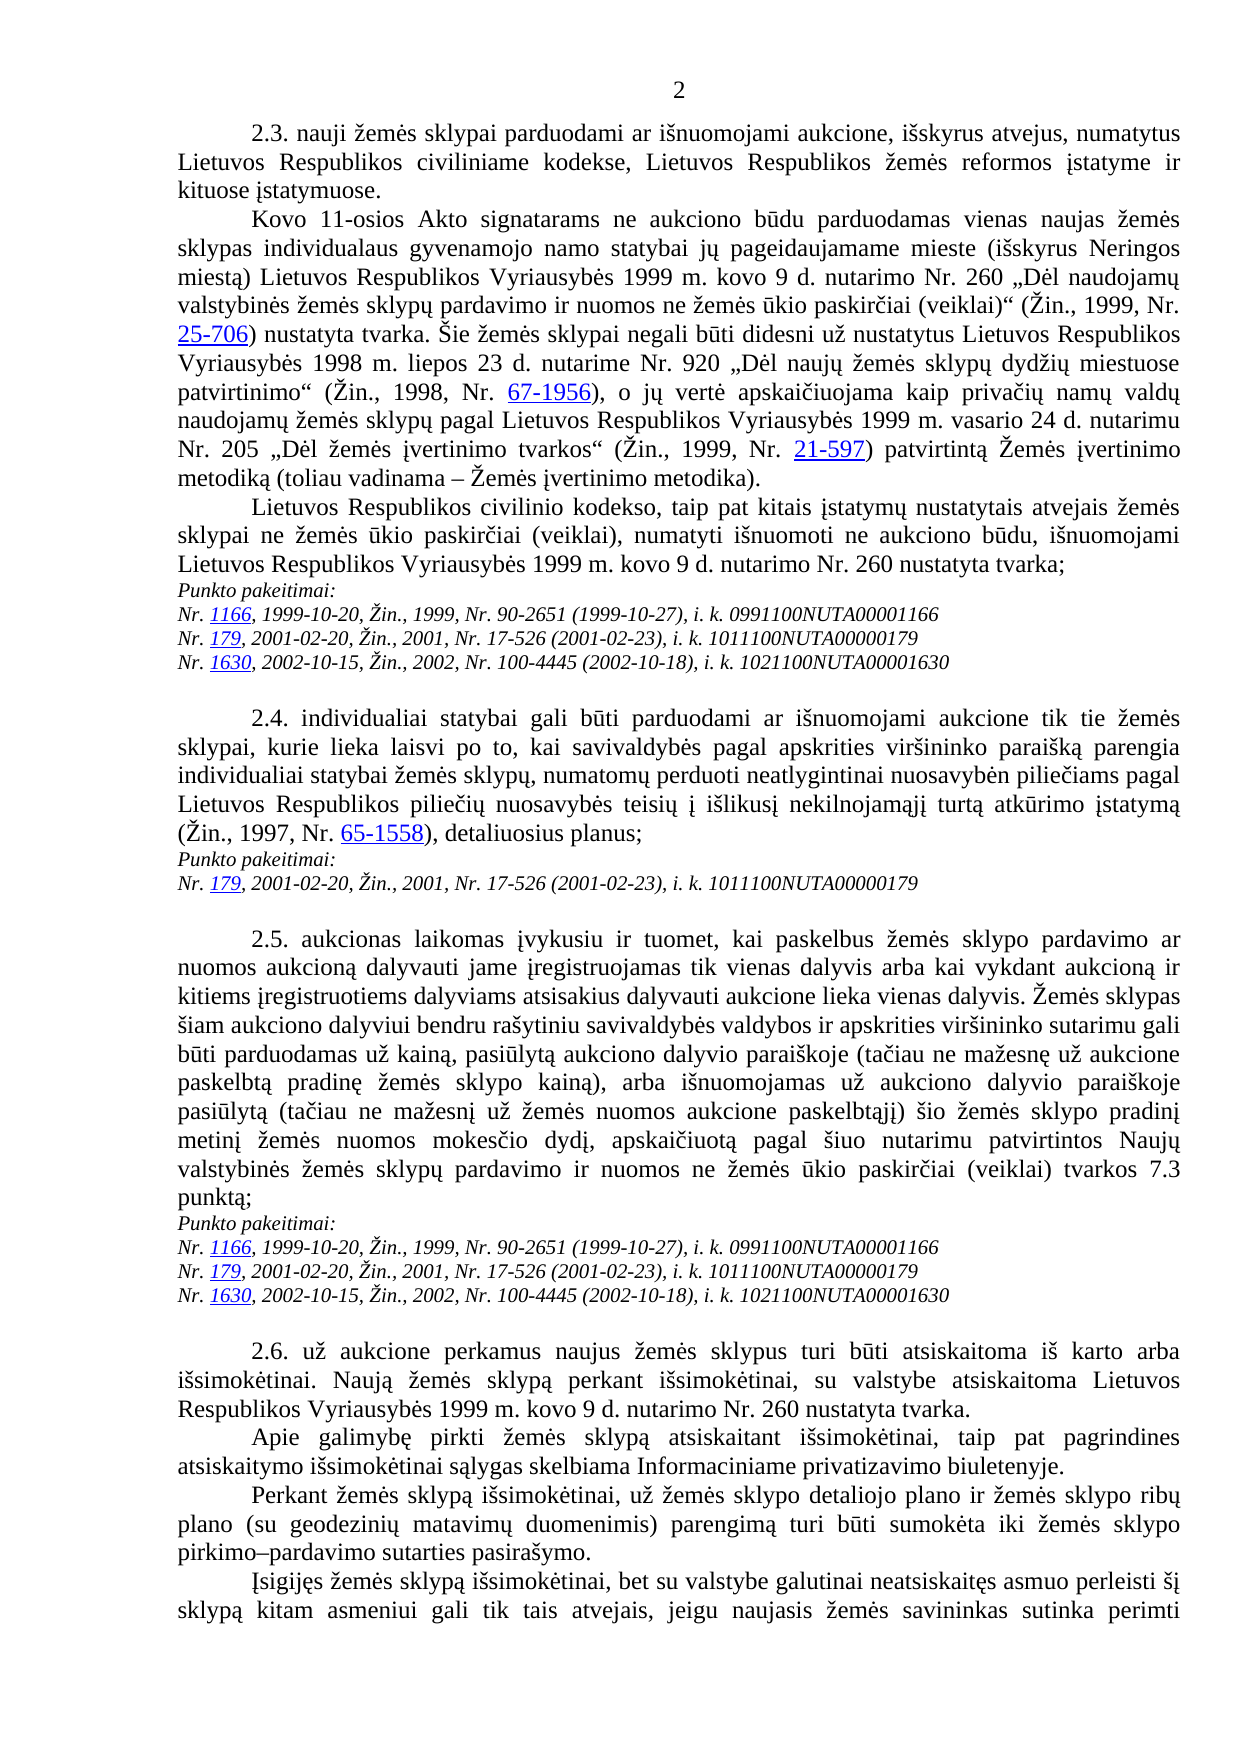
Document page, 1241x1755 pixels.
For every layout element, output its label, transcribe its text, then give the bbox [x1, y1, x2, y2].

text Nr. 1630, 2002-10-15, Žin., 2002, Nr. 100-4445 (2002-10-18), i. k. 1021100NUTA00001630 [177, 1283, 1181, 1307]
text 2.4. individualiai statybai gali būti parduodami ar išnuomojami aukcione tik tie žemės sklypai, kurie lieka laisvi po to, kai savivaldybės pagal apskrities viršininko paraišką parengia individualiai statybai žemės sklypų, numatomų perduoti neatlygintinai nuosavybėn piliečiams pagal Lietuvos Respublikos piliečių nuosavybės teisių į išlikusį nekilnojamąjį turtą atkūrimo įstatymą (Žin., 1997, Nr. 65-1558), detaliuosius planus; [177, 703, 1181, 847]
text Nr. 1166, 1999-10-20, Žin., 1999, Nr. 90-2651 (1999-10-27), i. k. 0991100NUTA00001166 [177, 602, 1181, 626]
text Punkto pakeitimai: [177, 578, 1181, 602]
text 2.6. už aukcione perkamus naujus žemės sklypus turi būti atsiskaitoma iš karto arba išsimokėtinai. Naują žemės sklypą perkant išsimokėtinai, su valstybe atsiskaitoma Lietuvos Respublikos Vyriausybės 1999 m. kovo 9 d. nutarimo Nr. 260 nustatyta tvarka. [177, 1336, 1181, 1422]
text 2.5. aukcionas laikomas įvykusiu ir tuomet, kai paskelbus žemės sklypo pardavimo ar nuomos aukcioną dalyvauti jame įregistruojamas tik vienas dalyvis arba kai vykdant aukcioną ir kitiems įregistruotiems dalyviams atsisakius dalyvauti aukcione lieka vienas dalyvis. Žemės sklypas šiam aukciono dalyviui bendru rašytiniu savivaldybės valdybos ir apskrities viršininko sutarimu gali būti parduodamas už kainą, pasiūlytą aukciono dalyvio paraiškoje (tačiau ne mažesnę už aukcione paskelbtą pradinę žemės sklypo kainą), arba išnuomojamas už aukciono dalyvio paraiškoje pasiūlytą (tačiau ne mažesnį už žemės nuomos aukcione paskelbtąjį) šio žemės sklypo pradinį metinį žemės nuomos mokesčio dydį, apskaičiuotą pagal šiuo nutarimu patvirtintos Naujų valstybinės žemės sklypų pardavimo ir nuomos ne žemės ūkio paskirčiai (veiklai) tvarkos 7.3 punktą; [177, 924, 1181, 1211]
text Nr. 179, 2001-02-20, Žin., 2001, Nr. 17-526 (2001-02-23), i. k. 1011100NUTA00000179 [177, 1259, 1181, 1283]
text Perkant žemės sklypą išsimokėtinai, už žemės sklypo detaliojo plano ir žemės sklypo ribų plano (su geodezinių matavimų duomenimis) parengimą turi būti sumokėta iki žemės sklypo pirkimo–pardavimo sutarties pasirašymo. [177, 1480, 1181, 1566]
text Nr. 179, 2001-02-20, Žin., 2001, Nr. 17-526 (2001-02-23), i. k. 1011100NUTA00000179 [177, 626, 1181, 650]
text Lietuvos Respublikos civilinio kodekso, taip pat kitais įstatymų nustatytais atvejais žemės sklypai ne žemės ūkio paskirčiai (veiklai), numatyti išnuomoti ne aukciono būdu, išnuomojami Lietuvos Respublikos Vyriausybės 1999 m. kovo 9 d. nutarimo Nr. 260 nustatyta tvarka; [177, 492, 1181, 578]
text Įsigijęs žemės sklypą išsimokėtinai, bet su valstybe galutinai neatsiskaitęs asmuo perleisti šį sklypą kitam asmeniui gali tik tais atvejais, jeigu naujasis žemės savininkas sutinka perimti [177, 1566, 1181, 1624]
text 2.3. nauji žemės sklypai parduodami ar išnuomojami aukcione, išskyrus atvejus, numatytus Lietuvos Respublikos civiliniame kodekse, Lietuvos Respublikos žemės reformos įstatyme ir kituose įstatymuose. [177, 118, 1181, 204]
text Punkto pakeitimai: [177, 1211, 1181, 1235]
text Punkto pakeitimai: [177, 847, 1181, 871]
text Apie galimybę pirkti žemės sklypą atsiskaitant išsimokėtinai, taip pat pagrindines atsiskaitymo išsimokėtinai sąlygas skelbiama Informaciniame privatizavimo biuletenyje. [177, 1422, 1181, 1480]
text Nr. 179, 2001-02-20, Žin., 2001, Nr. 17-526 (2001-02-23), i. k. 1011100NUTA00000179 [177, 871, 1181, 895]
text Kovo 11-osios Akto signatarams ne aukciono būdu parduodamas vienas naujas žemės sklypas individualaus gyvenamojo namo statybai jų pageidaujamame mieste (išskyrus Neringos miestą) Lietuvos Respublikos Vyriausybės 1999 m. kovo 9 d. nutarimo Nr. 260 „Dėl naudojamų valstybinės žemės sklypų pardavimo ir nuomos ne žemės ūkio paskirčiai (veiklai)“ (Žin., 1999, Nr. 25-706) nustatyta tvarka. Šie žemės sklypai negali būti didesni už nustatytus Lietuvos Respublikos Vyriausybės 1998 m. liepos 23 d. nutarime Nr. 920 „Dėl naujų žemės sklypų dydžių miestuose patvirtinimo“ (Žin., 1998, Nr. 67-1956), o jų vertė apskaičiuojama kaip privačių namų valdų naudojamų žemės sklypų pagal Lietuvos Respublikos Vyriausybės 1999 m. vasario 24 d. nutarimu Nr. 205 „Dėl žemės įvertinimo tvarkos“ (Žin., 1999, Nr. 21-597) patvirtintą Žemės įvertinimo metodiką (toliau vadinama – Žemės įvertinimo metodika). [177, 204, 1181, 492]
text Nr. 1630, 2002-10-15, Žin., 2002, Nr. 100-4445 (2002-10-18), i. k. 1021100NUTA00001630 [177, 650, 1181, 674]
text Nr. 1166, 1999-10-20, Žin., 1999, Nr. 90-2651 (1999-10-27), i. k. 0991100NUTA00001166 [177, 1235, 1181, 1259]
